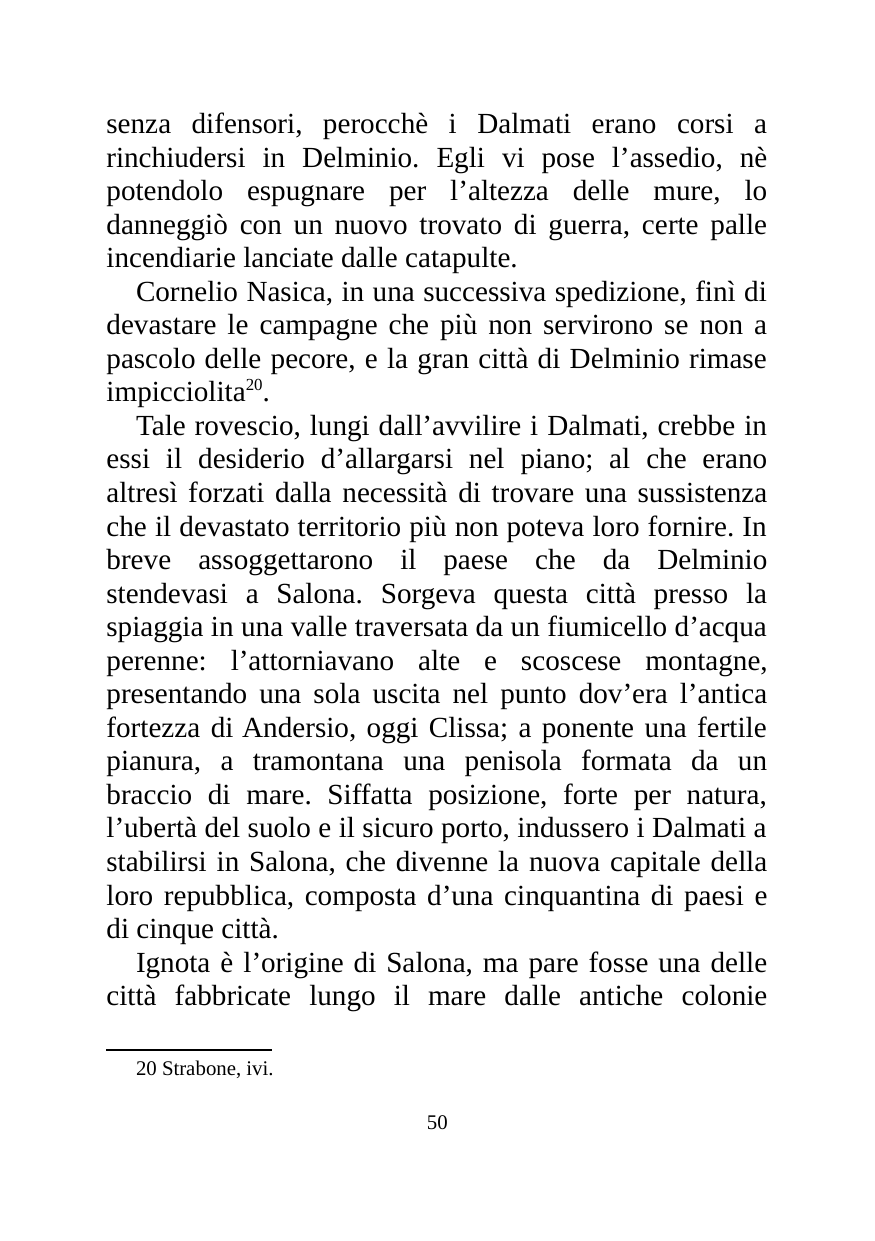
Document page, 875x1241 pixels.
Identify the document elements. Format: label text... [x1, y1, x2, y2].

text senza difensori, perocchè i Dalmati erano corsi a rinchiudersi in Delminio. Egli vi pose l’assedio, nè potendolo espugnare per l’altezza delle mure, lo danneggiò con un nuovo trovato di guerra, certe palle incendiarie lanciate dalle catapulte. [106, 106, 768, 274]
text Strabone, ivi. [106, 1056, 768, 1080]
text Ignota è l’origine di Salona, ma pare fosse una delle città fabbricate lungo il mare dalle antiche colonie [106, 945, 768, 1012]
text Cornelio Nasica, in una successiva spedizione, finì di devastare le campagne che più non servirono se non a pascolo delle pecore, e la gran città di Delminio rimase impicciolita. [106, 274, 768, 408]
text Tale rovescio, lungi dall’avvilire i Dalmati, crebbe in essi il desiderio d’allargarsi nel piano; al che erano altresì forzati dalla necessità di trovare una sussistenza che il devastato territorio più non poteva loro fornire. In breve assoggettarono il paese che da Delminio stendevasi a Salona. Sorgeva questa città presso la spiaggia in una valle traversata da un fiumicello d’acqua perenne: l’attorniavano alte e scoscese montagne, presentando una sola uscita nel punto dov’era l’antica fortezza di Andersio, oggi Clissa; a ponente una fertile pianura, a tramontana una penisola formata da un braccio di mare. Siffatta posizione, forte per natura, l’ubertà del suolo e il sicuro porto, indussero i Dalmati a stabilirsi in Salona, che divenne la nuova capitale della loro repubblica, composta d’una cinquantina di paesi e di cinque città. [106, 408, 768, 945]
